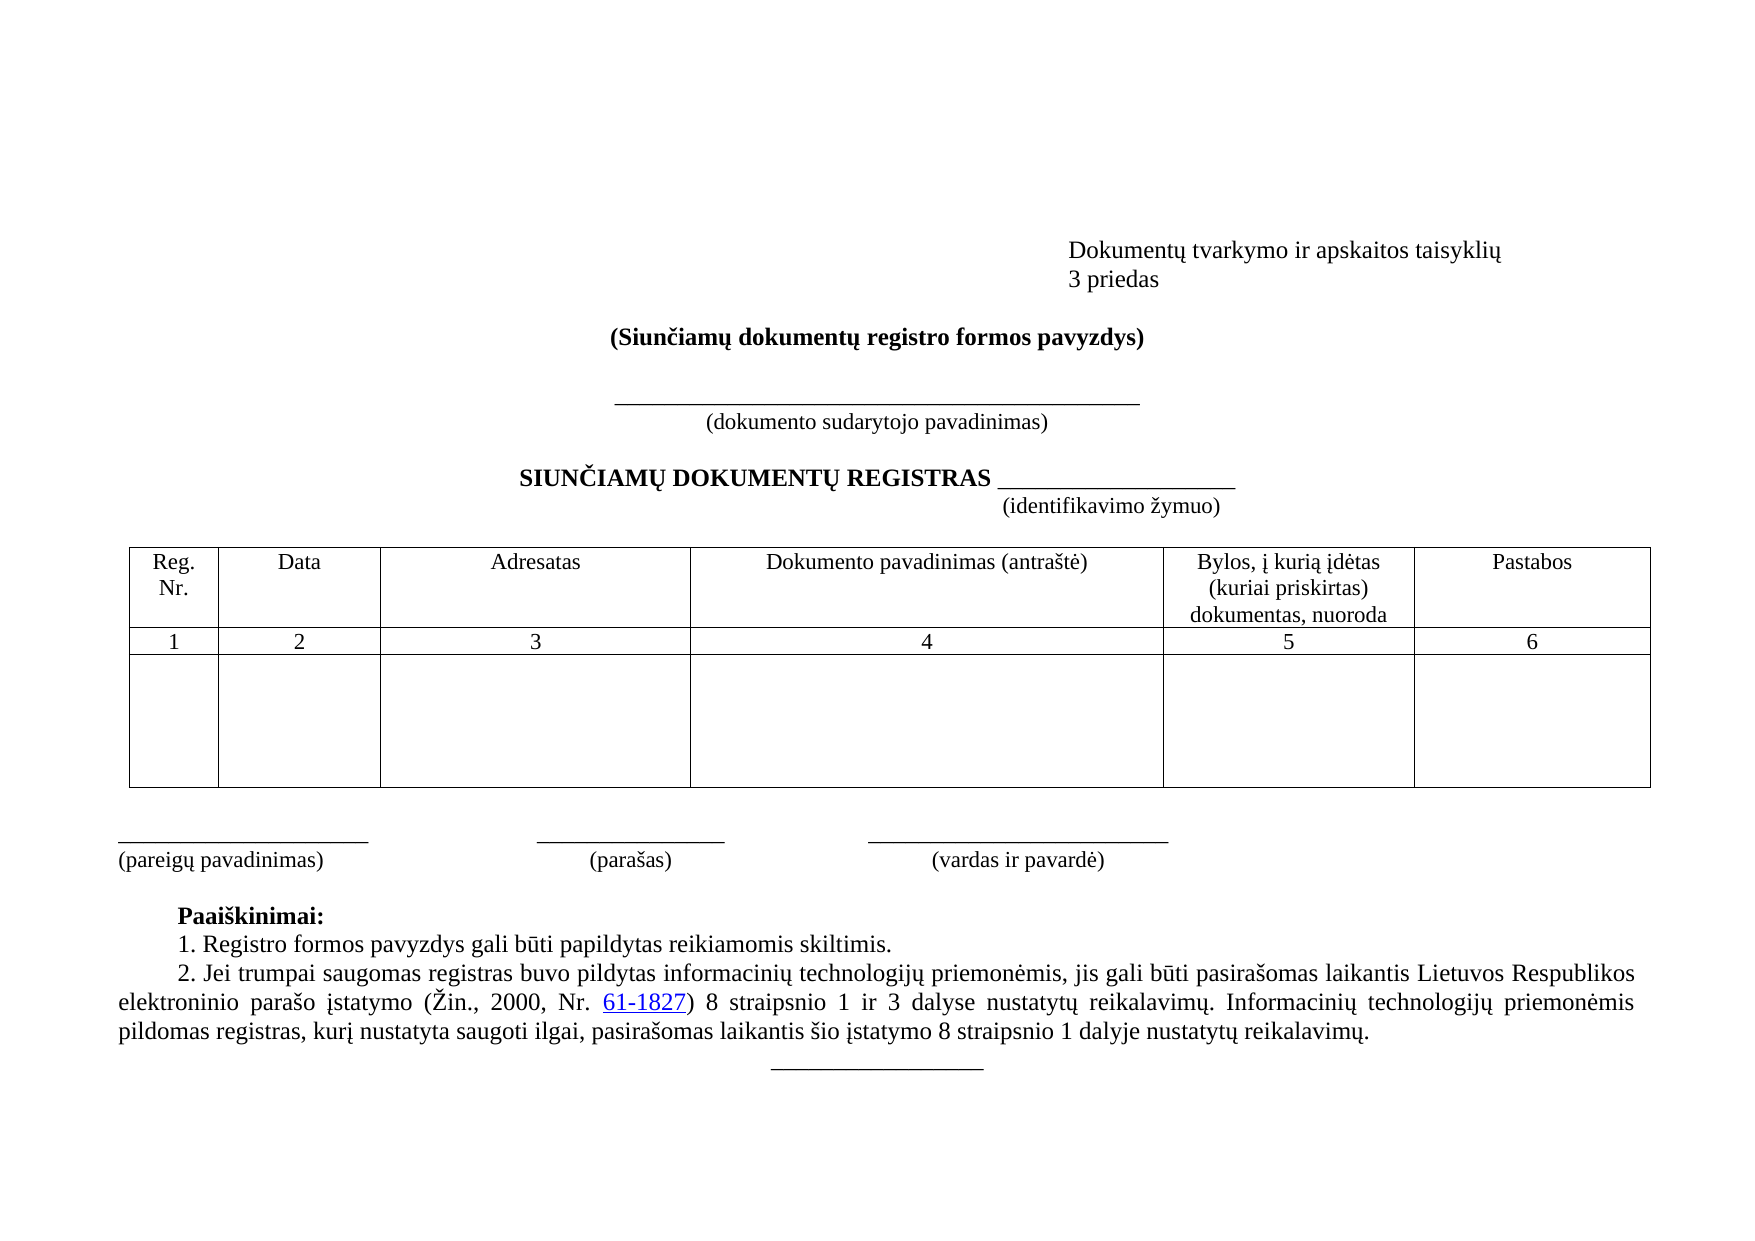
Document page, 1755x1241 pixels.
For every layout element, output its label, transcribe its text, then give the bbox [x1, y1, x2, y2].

table_cell 6 [1415, 628, 1650, 654]
table_header Adresatas [381, 548, 690, 627]
text Paaiškinimai: [118, 901, 1636, 929]
text Dokumentų tvarkymo ir apskaitos taisyklių [1068, 235, 1636, 264]
table_cell [381, 655, 690, 787]
table_cell [691, 655, 1163, 787]
table_header Reg. Nr. [130, 548, 218, 627]
table_header Bylos, į kurią įdėtas (kuriai priskirtas) dokumentas, nuoroda [1164, 548, 1414, 627]
table_header Pastabos [1415, 548, 1650, 627]
text (pareigų pavadinimas) (parašas) (vardas ir pavardė) [118, 846, 1636, 872]
table_cell 2 [219, 628, 380, 654]
table_cell [130, 655, 218, 787]
table_cell [219, 655, 380, 787]
text _________________ [118, 1044, 1636, 1073]
table_header Dokumento pavadinimas (antraštė) [691, 548, 1163, 627]
table_cell 4 [691, 628, 1163, 654]
table_cell 3 [381, 628, 690, 654]
table_header Data [219, 548, 380, 627]
text (dokumento sudarytojo pavadinimas) [118, 408, 1636, 434]
table_cell 5 [1164, 628, 1414, 654]
text 3 priedas [1068, 264, 1636, 293]
text __________________________________________ [118, 379, 1636, 408]
text (identifikavimo žymuo) [943, 492, 1636, 518]
text 2. Jei trumpai saugomas registras buvo pildytas informacinių technologijų priemonėmis, jis gali būti pasirašomas laikantis Lietuvos Respublikos elektroninio parašo įstatymo (Žin., 2000, Nr. 61-1827) 8 straipsnio 1 ir 3 dalyse nustatytų reikalavimų. Informacinių technologijų priemonėmis pildomas registras, kurį nustatyta saugoti ilgai, pasirašomas laikantis šio įstatymo 8 straipsnio 1 dalyje nustatytų reikalavimų. [118, 958, 1636, 1044]
text 1. Registro formos pavyzdys gali būti papildytas reikiamomis skiltimis. [118, 929, 1636, 958]
text ____________________ _______________ ________________________ [118, 817, 1636, 846]
table_cell [1164, 655, 1414, 787]
text SIUNČIAMŲ DOKUMENTŲ REGISTRAS ___________________ [118, 463, 1636, 492]
table_cell 1 [130, 628, 218, 654]
text (Siunčiamų dokumentų registro formos pavyzdys) [118, 322, 1636, 350]
table_cell [1415, 655, 1650, 787]
